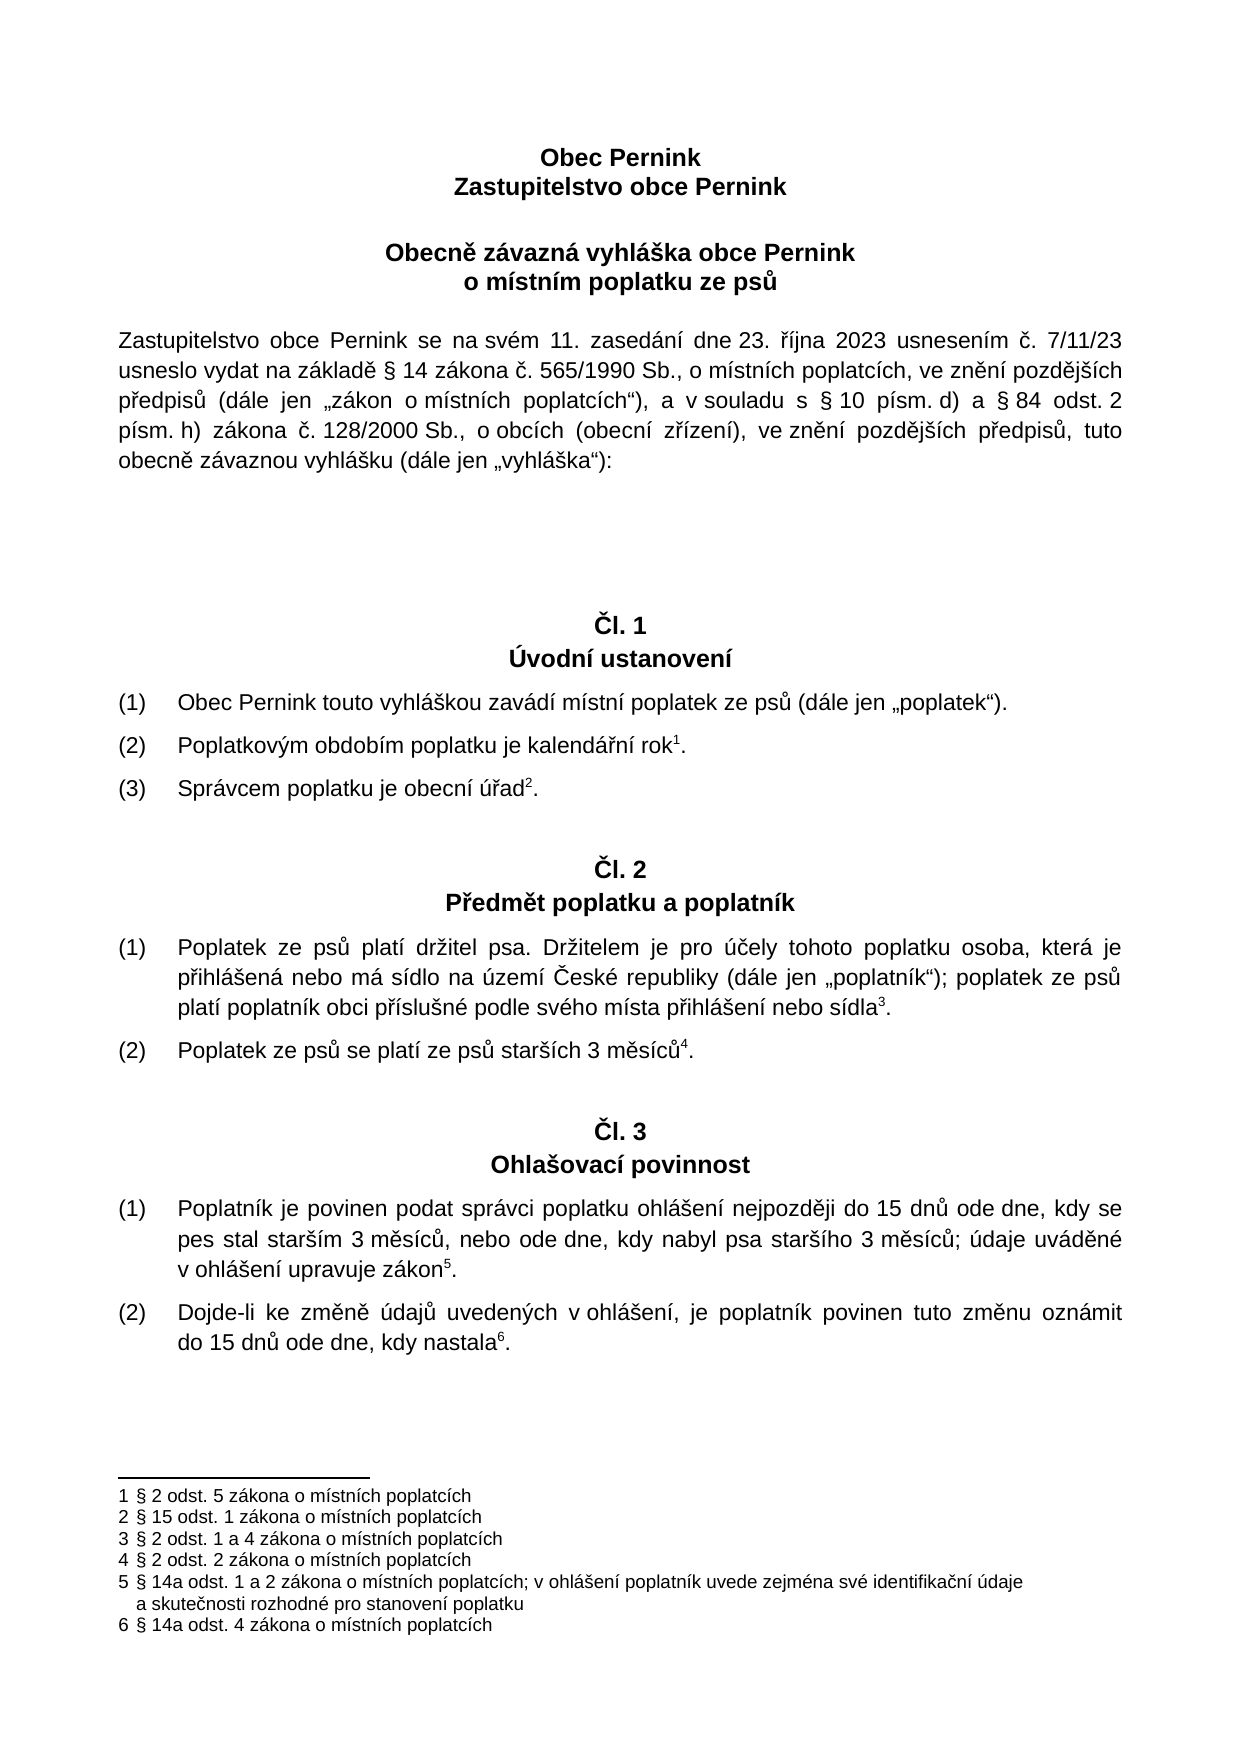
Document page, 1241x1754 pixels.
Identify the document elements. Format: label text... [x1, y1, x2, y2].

text Zastupitelstvo obce Pernink se na svém 11. zasedání dne 23. října 2023 usnesením č. 7/11/23 usneslo vydat na základě § 14 zákona č. 565/1990 Sb., o místních poplatcích, ve znění pozdějších předpisů (dále jen „zákon o místních poplatcích“), a v souladu s § 10 písm. d) a § 84 odst. 2 písm. h) zákona č. 128/2000 Sb., o obcích (obecní zřízení), ve znění pozdějších předpisů, tuto obecně závaznou vyhlášku (dále jen „vyhláška“): [118, 327, 1122, 474]
list Obec Pernink touto vyhláškou zavádí místní poplatek ze psů (dále jen „poplatek“). [118, 689, 1122, 716]
list Poplatkovým obdobím poplatku je kalendářní rok. [118, 732, 1122, 758]
subtitle Obecně závazná vyhláška obce Pernink o místním poplatku ze psů [118, 238, 1122, 295]
list § 14a odst. 4 zákona o místních poplatcích [118, 1614, 1122, 1635]
list § 2 odst. 2 zákona o místních poplatcích [118, 1549, 1122, 1571]
title Obec Pernink Zastupitelstvo obce Pernink [118, 143, 1122, 201]
list § 2 odst. 1 a 4 zákona o místních poplatcích [118, 1528, 1122, 1549]
subtitle Čl. 1 Úvodní ustanovení [118, 611, 1122, 672]
list § 2 odst. 5 zákona o místních poplatcích [118, 1484, 1122, 1506]
list Dojde-li ke změně údajů uvedených v ohlášení, je poplatník povinen tuto změnu oznámit do 15 dnů ode dne, kdy nastala. [118, 1298, 1122, 1355]
list § 14a odst. 1 a 2 zákona o místních poplatcích; v ohlášení poplatník uvede zejména své identifikační údaje a skutečnosti rozhodné pro stanovení poplatku [118, 1571, 1122, 1614]
list Poplatek ze psů se platí ze psů starších 3 měsíců. [118, 1037, 1122, 1063]
subtitle Čl. 2 Předmět poplatku a poplatník [118, 855, 1122, 917]
list Poplatník je povinen podat správci poplatku ohlášení nejpozději do 15 dnů ode dne, kdy se pes stal starším 3 měsíců, nebo ode dne, kdy nabyl psa staršího 3 měsíců; údaje uváděné v ohlášení upravuje zákon. [118, 1195, 1122, 1282]
subtitle Čl. 3 Ohlašovací povinnost [118, 1117, 1122, 1178]
list Poplatek ze psů platí držitel psa. Držitelem je pro účely tohoto poplatku osoba, která je přihlášená nebo má sídlo na území České republiky (dále jen „poplatník“); poplatek ze psů platí poplatník obci příslušné podle svého místa přihlášení nebo sídla. [118, 933, 1122, 1020]
list § 15 odst. 1 zákona o místních poplatcích [118, 1506, 1122, 1528]
list Správcem poplatku je obecní úřad. [118, 775, 1122, 801]
